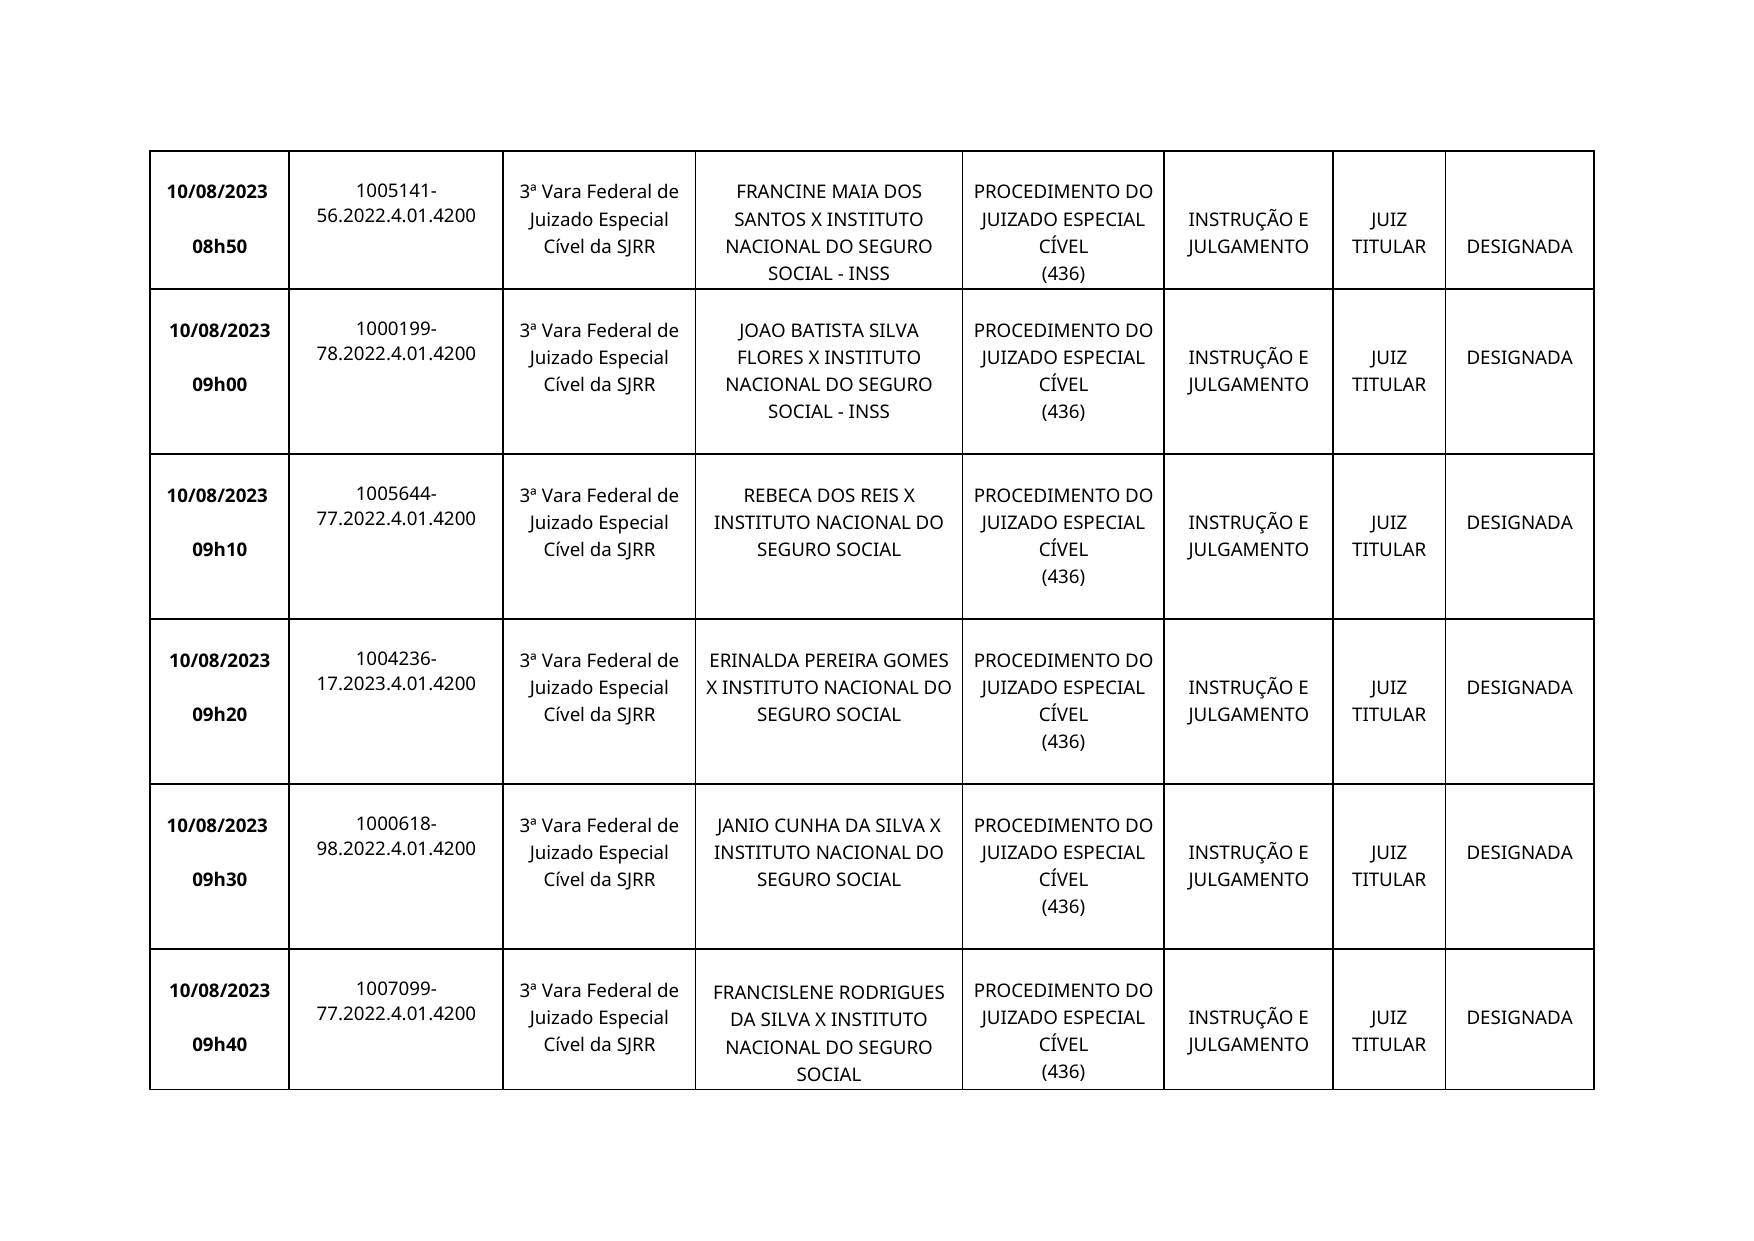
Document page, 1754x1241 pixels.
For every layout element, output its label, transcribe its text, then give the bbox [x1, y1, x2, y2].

table_cell 10/08/2023 09h40 [151, 950, 288, 1089]
table_cell 10/08/2023 09h10 [151, 455, 288, 618]
table_cell PROCEDIMENTO DO JUIZADO ESPECIAL CÍVEL (436) [963, 785, 1163, 948]
table_cell JUIZ TITULAR [1334, 785, 1445, 948]
table_cell PROCEDIMENTO DO JUIZADO ESPECIAL CÍVEL (436) [963, 455, 1163, 618]
table_cell INSTRUÇÃO E JULGAMENTO [1165, 620, 1332, 783]
table_cell 10/08/2023 09h00 [151, 290, 288, 453]
table_cell JUIZ TITULAR [1334, 290, 1445, 453]
table_cell 1000199-78.2022.4.01.4200 [290, 290, 502, 453]
table_cell 1005644-77.2022.4.01.4200 [290, 455, 502, 618]
table_cell INSTRUÇÃO E JULGAMENTO [1165, 290, 1332, 453]
table_cell FRANCINE MAIA DOS SANTOS X INSTITUTO NACIONAL DO SEGURO SOCIAL - INSS [696, 152, 962, 288]
table_cell 1004236-17.2023.4.01.4200 [290, 620, 502, 783]
table_cell DESIGNADA [1446, 950, 1593, 1089]
table_cell PROCEDIMENTO DO JUIZADO ESPECIAL CÍVEL (436) [963, 290, 1163, 453]
table_cell DESIGNADA [1446, 152, 1593, 288]
table_cell INSTRUÇÃO E JULGAMENTO [1165, 950, 1332, 1089]
table_cell JANIO CUNHA DA SILVA X INSTITUTO NACIONAL DO SEGURO SOCIAL [696, 785, 962, 948]
table_cell PROCEDIMENTO DO JUIZADO ESPECIAL CÍVEL (436) [963, 950, 1163, 1089]
table_cell INSTRUÇÃO E JULGAMENTO [1165, 785, 1332, 948]
table_cell JOAO BATISTA SILVA FLORES X INSTITUTO NACIONAL DO SEGURO SOCIAL - INSS [696, 290, 962, 453]
table_cell JUIZ TITULAR [1334, 620, 1445, 783]
table_cell JUIZ TITULAR [1334, 152, 1445, 288]
table_cell 3ª Vara Federal de Juizado Especial Cível da SJRR [504, 152, 695, 288]
table_cell REBECA DOS REIS X INSTITUTO NACIONAL DO SEGURO SOCIAL [696, 455, 962, 618]
table_cell PROCEDIMENTO DO JUIZADO ESPECIAL CÍVEL (436) [963, 152, 1163, 288]
table_cell DESIGNADA [1446, 455, 1593, 618]
table_cell JUIZ TITULAR [1334, 455, 1445, 618]
table_cell 1007099-77.2022.4.01.4200 [290, 950, 502, 1089]
table_cell FRANCISLENE RODRIGUES DA SILVA X INSTITUTO NACIONAL DO SEGURO SOCIAL [696, 950, 962, 1089]
table_cell JUIZ TITULAR [1334, 950, 1445, 1089]
table_cell 3ª Vara Federal de Juizado Especial Cível da SJRR [504, 455, 695, 618]
table_cell 10/08/2023 09h30 [151, 785, 288, 948]
table_cell DESIGNADA [1446, 620, 1593, 783]
table_cell 3ª Vara Federal de Juizado Especial Cível da SJRR [504, 620, 695, 783]
table_cell 10/08/2023 08h50 [151, 152, 288, 288]
table_cell 3ª Vara Federal de Juizado Especial Cível da SJRR [504, 950, 695, 1089]
table_cell 3ª Vara Federal de Juizado Especial Cível da SJRR [504, 785, 695, 948]
table_cell 3ª Vara Federal de Juizado Especial Cível da SJRR [504, 290, 695, 453]
table_cell INSTRUÇÃO E JULGAMENTO [1165, 152, 1332, 288]
table_cell INSTRUÇÃO E JULGAMENTO [1165, 455, 1332, 618]
table_cell DESIGNADA [1446, 290, 1593, 453]
table_cell 10/08/2023 09h20 [151, 620, 288, 783]
table_cell ERINALDA PEREIRA GOMES X INSTITUTO NACIONAL DO SEGURO SOCIAL [696, 620, 962, 783]
table_cell DESIGNADA [1446, 785, 1593, 948]
table_cell PROCEDIMENTO DO JUIZADO ESPECIAL CÍVEL (436) [963, 620, 1163, 783]
table_cell 1005141-56.2022.4.01.4200 [290, 152, 502, 288]
table_cell 1000618-98.2022.4.01.4200 [290, 785, 502, 948]
